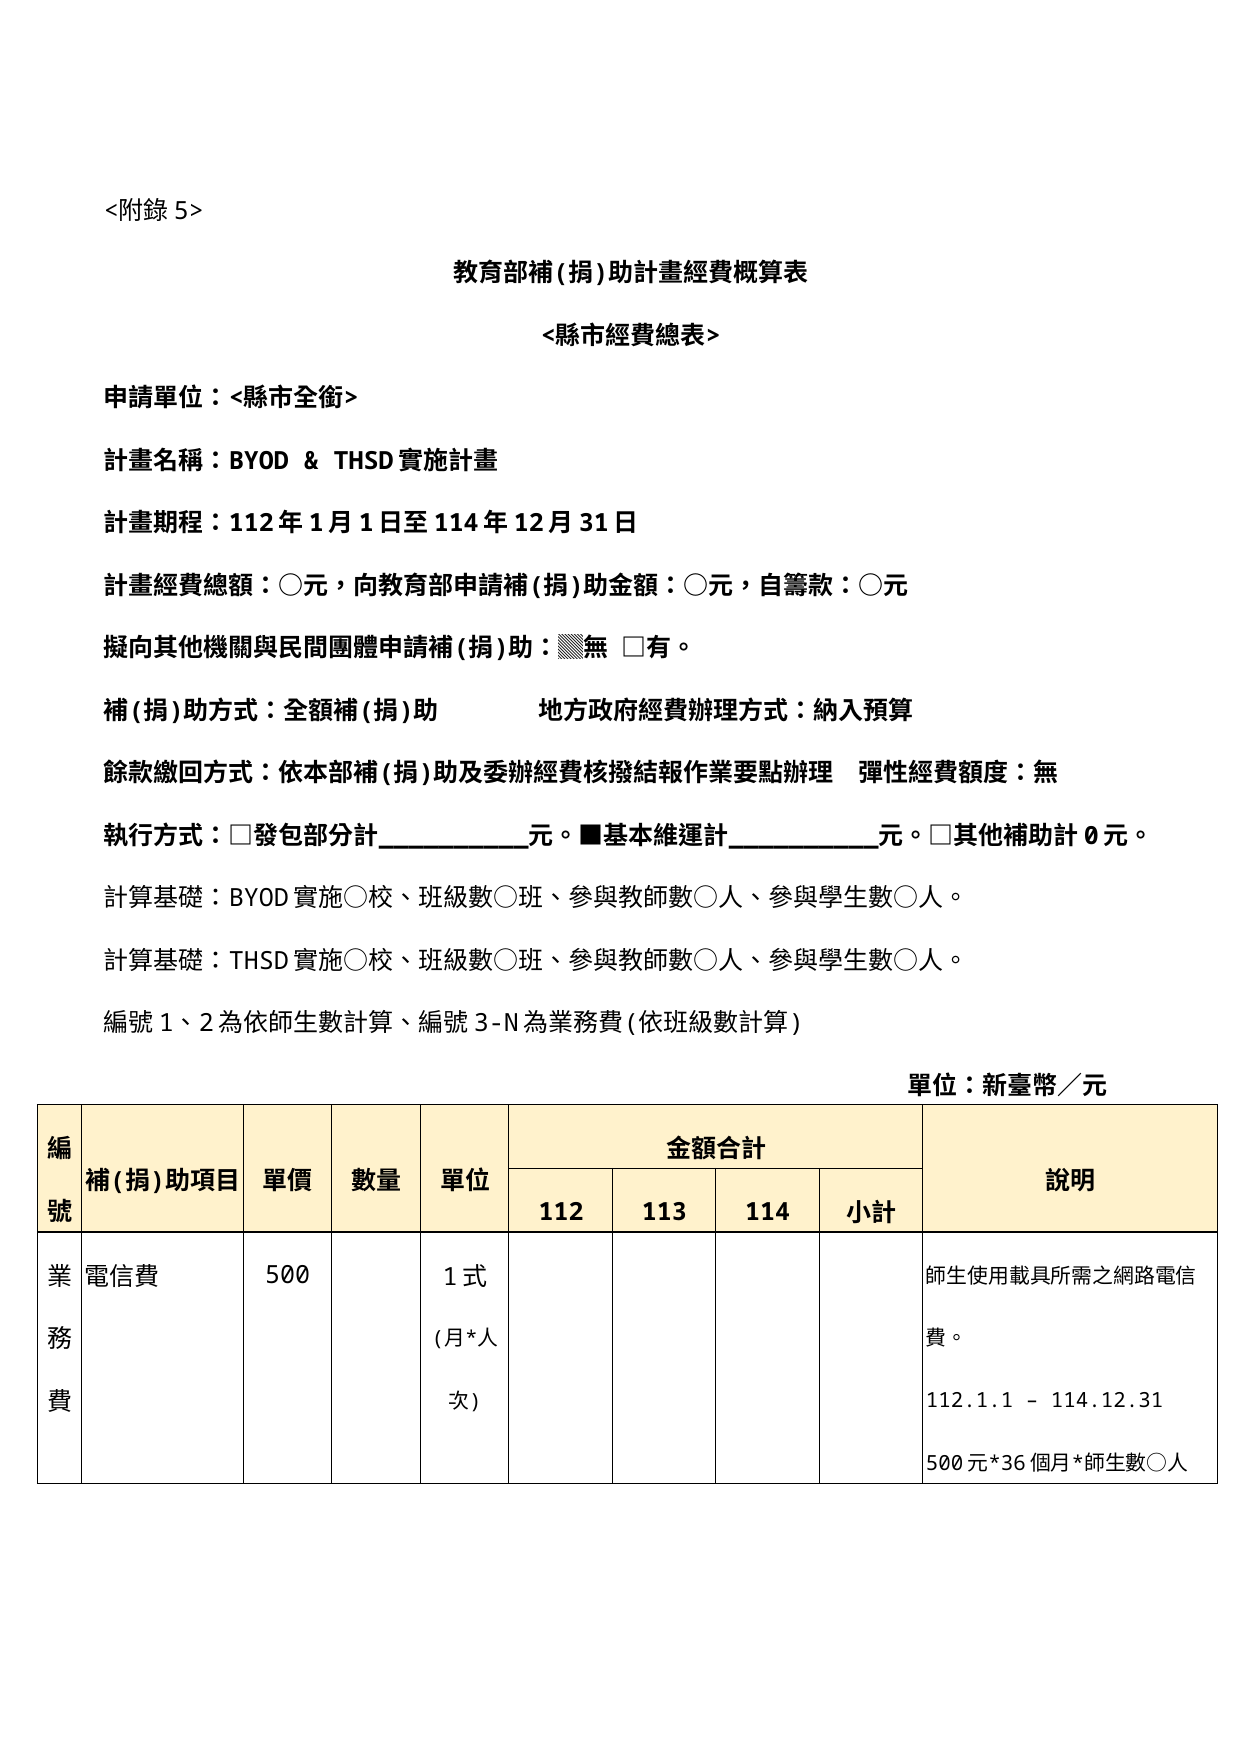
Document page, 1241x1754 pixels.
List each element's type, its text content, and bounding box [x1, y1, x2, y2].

text <附錄5> [103, 167, 1157, 229]
text 計算基礎：BYOD實施○校、班級數○班、參與教師數○人、參與學生數○人。 [103, 854, 1157, 917]
table_cell 1式 (月*人次) [421, 1233, 508, 1482]
text 計畫期程：112年1月1日至114年12月31日 [103, 479, 1157, 542]
table_cell 業務費 [38, 1233, 81, 1482]
table_cell [332, 1233, 420, 1482]
text 計畫名稱：BYOD & THSD實施計畫 [103, 417, 1157, 479]
text 擬向其他機關與民間團體申請補(捐)助：▓無 □有。 [103, 604, 1157, 667]
text 執行方式：□發包部分計__________元。■基本維運計__________元。□其他補助計0元。 [103, 792, 1157, 854]
text 計算基礎：THSD實施○校、班級數○班、參與教師數○人、參與學生數○人。 [103, 917, 1157, 979]
table_cell [716, 1233, 819, 1482]
table_cell 113 [613, 1169, 715, 1231]
table_cell [820, 1233, 922, 1482]
table_header 金額合計 [509, 1105, 922, 1168]
text 補(捐)助方式：全額補(捐)助 地方政府經費辦理方式：納入預算 [103, 667, 1157, 729]
text 申請單位：<縣市全銜> [103, 354, 1157, 417]
table_cell 500 [244, 1233, 331, 1482]
table_header 補(捐)助項目 [82, 1105, 243, 1231]
table_header 單價 [244, 1105, 331, 1231]
table_header 數量 [332, 1105, 420, 1231]
table_cell 114 [716, 1169, 819, 1231]
table_cell 小計 [820, 1169, 922, 1231]
table_cell 師生使用載具所需之網路電信費。 112.1.1 – 114.12.31 500元*36個月*師生數○人 [923, 1233, 1217, 1482]
text 編號1、2為依師生數計算、編號3-N為業務費(依班級數計算) [103, 979, 1157, 1042]
table_cell 電信費 [82, 1233, 243, 1482]
text <縣市經費總表> [103, 292, 1157, 354]
table_cell [613, 1233, 715, 1482]
text 教育部補(捐)助計畫經費概算表 [103, 229, 1157, 292]
table_cell 112 [509, 1169, 612, 1231]
text 計畫經費總額：○元，向教育部申請補(捐)助金額：○元，自籌款：○元 [103, 542, 1157, 604]
table_header 說明 [923, 1105, 1217, 1231]
text 單位：新臺幣／元 [148, 1042, 1107, 1104]
table_header 單位 [421, 1105, 508, 1231]
table_cell [509, 1233, 612, 1482]
table_header 編號 [38, 1105, 81, 1231]
text 餘款繳回方式：依本部補(捐)助及委辦經費核撥結報作業要點辦理 彈性經費額度：無 [103, 729, 1157, 792]
